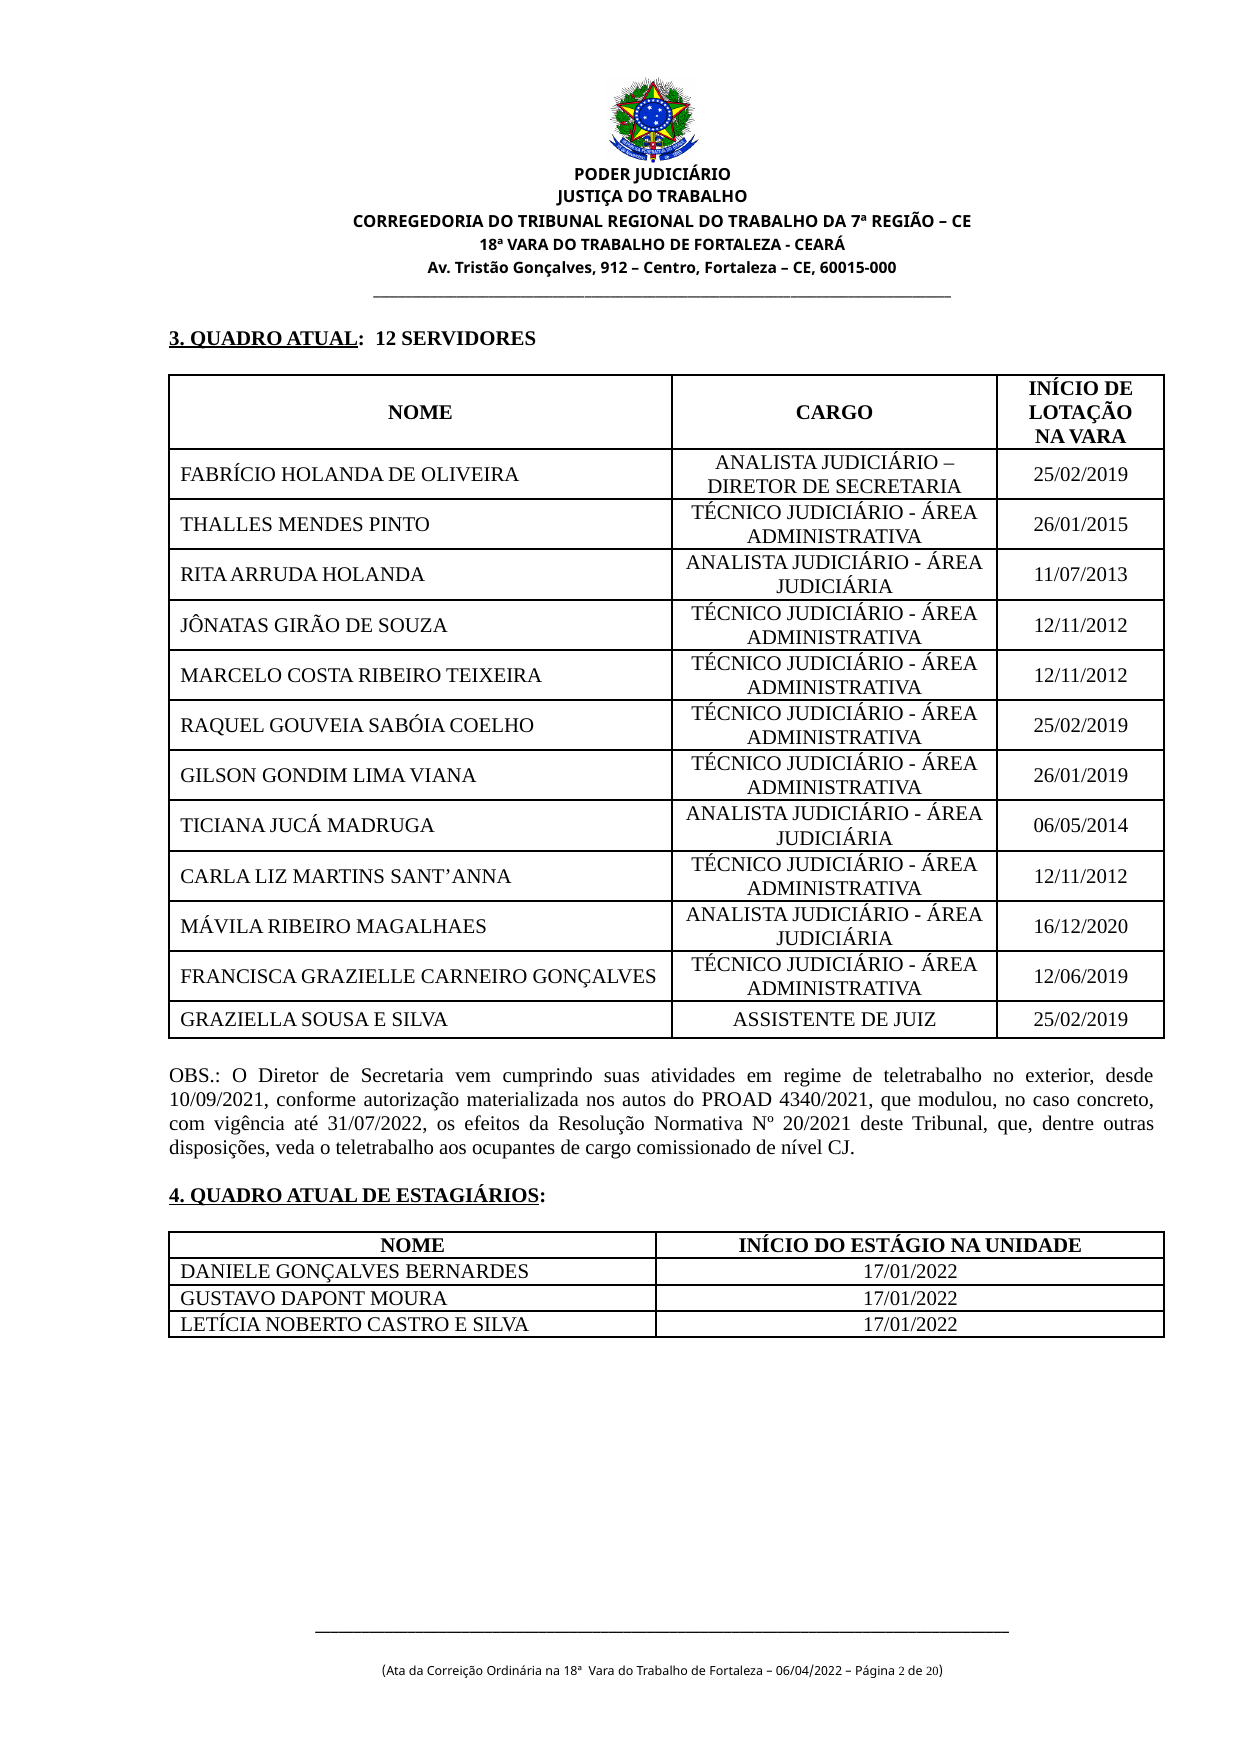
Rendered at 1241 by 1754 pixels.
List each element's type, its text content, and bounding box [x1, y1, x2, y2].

table_cell 12/11/2012 [998, 651, 1163, 699]
table_cell TÉCNICO JUDICIÁRIO - ÁREA ADMINISTRATIVA [673, 651, 996, 699]
table_cell TÉCNICO JUDICIÁRIO - ÁREA ADMINISTRATIVA [673, 500, 996, 548]
table_cell LETÍCIA NOBERTO CASTRO E SILVA [170, 1312, 655, 1336]
table_cell RAQUEL GOUVEIA SABÓIA COELHO [170, 701, 671, 749]
table_cell TICIANA JUCÁ MADRUGA [170, 801, 671, 849]
table_cell 17/01/2022 [657, 1286, 1163, 1309]
table_cell GRAZIELLA SOUSA E SILVA [170, 1002, 671, 1037]
table_header INÍCIO DO ESTÁGIO NA UNIDADE [657, 1233, 1163, 1257]
table_cell ANALISTA JUDICIÁRIO - ÁREA JUDICIÁRIA [673, 801, 996, 849]
table_cell TÉCNICO JUDICIÁRIO - ÁREA ADMINISTRATIVA [673, 852, 996, 900]
table_cell TÉCNICO JUDICIÁRIO - ÁREA ADMINISTRATIVA [673, 952, 996, 1000]
table_cell CARLA LIZ MARTINS SANT’ANNA [170, 852, 671, 900]
table_cell FABRÍCIO HOLANDA DE OLIVEIRA [170, 450, 671, 498]
table_header INÍCIO DE LOTAÇÃO NA VARA [998, 376, 1163, 448]
table_cell JÔNATAS GIRÃO DE SOUZA [170, 601, 671, 649]
table_cell 11/07/2013 [998, 550, 1163, 598]
table_cell MARCELO COSTA RIBEIRO TEIXEIRA [170, 651, 671, 699]
table_cell 12/06/2019 [998, 952, 1163, 1000]
table_cell TÉCNICO JUDICIÁRIO - ÁREA ADMINISTRATIVA [673, 751, 996, 799]
table_cell ANALISTA JUDICIÁRIO – DIRETOR DE SECRETARIA [673, 450, 996, 498]
table_cell 16/12/2020 [998, 902, 1163, 950]
table_cell 12/11/2012 [998, 601, 1163, 649]
picture [604, 75, 700, 164]
table_cell TÉCNICO JUDICIÁRIO - ÁREA ADMINISTRATIVA [673, 701, 996, 749]
table_cell TÉCNICO JUDICIÁRIO - ÁREA ADMINISTRATIVA [673, 601, 996, 649]
table_cell THALLES MENDES PINTO [170, 500, 671, 548]
table_cell ASSISTENTE DE JUIZ [673, 1002, 996, 1037]
table_header CARGO [673, 376, 996, 448]
text 3. QUADRO ATUAL: 12 SERVIDORES [169, 325, 1155, 349]
table_cell GILSON GONDIM LIMA VIANA [170, 751, 671, 799]
table_cell DANIELE GONÇALVES BERNARDES [170, 1259, 655, 1283]
table_cell 25/02/2019 [998, 1002, 1163, 1037]
table_cell GUSTAVO DAPONT MOURA [170, 1286, 655, 1309]
table_cell ANALISTA JUDICIÁRIO - ÁREA JUDICIÁRIA [673, 550, 996, 598]
table_cell 26/01/2015 [998, 500, 1163, 548]
table_cell FRANCISCA GRAZIELLE CARNEIRO GONÇALVES [170, 952, 671, 1000]
table_header NOME [170, 376, 671, 448]
table_cell ANALISTA JUDICIÁRIO - ÁREA JUDICIÁRIA [673, 902, 996, 950]
table_cell 25/02/2019 [998, 701, 1163, 749]
text 4. QUADRO ATUAL DE ESTAGIÁRIOS: [169, 1183, 1155, 1207]
table_cell 26/01/2019 [998, 751, 1163, 799]
table_header NOME [170, 1233, 655, 1257]
table_cell 25/02/2019 [998, 450, 1163, 498]
table_cell 06/05/2014 [998, 801, 1163, 849]
table_cell MÁVILA RIBEIRO MAGALHAES [170, 902, 671, 950]
table_cell 17/01/2022 [657, 1259, 1163, 1283]
table_cell 12/11/2012 [998, 852, 1163, 900]
table_cell 17/01/2022 [657, 1312, 1163, 1336]
table_cell RITA ARRUDA HOLANDA [170, 550, 671, 598]
text OBS.: O Diretor de Secretaria vem cumprindo suas atividades em regime de teletrabalho no exterior, desde 10/09/2021, conforme autorização materializada nos autos do PROAD 4340/2021, que modulou, no caso concreto, com vigência até 31/07/2022, os efeitos da Resolução Normativa Nº 20/2021 deste Tribunal, que, dentre outras disposições, veda o teletrabalho aos ocupantes de cargo comissionado de nível CJ. [169, 1063, 1155, 1159]
